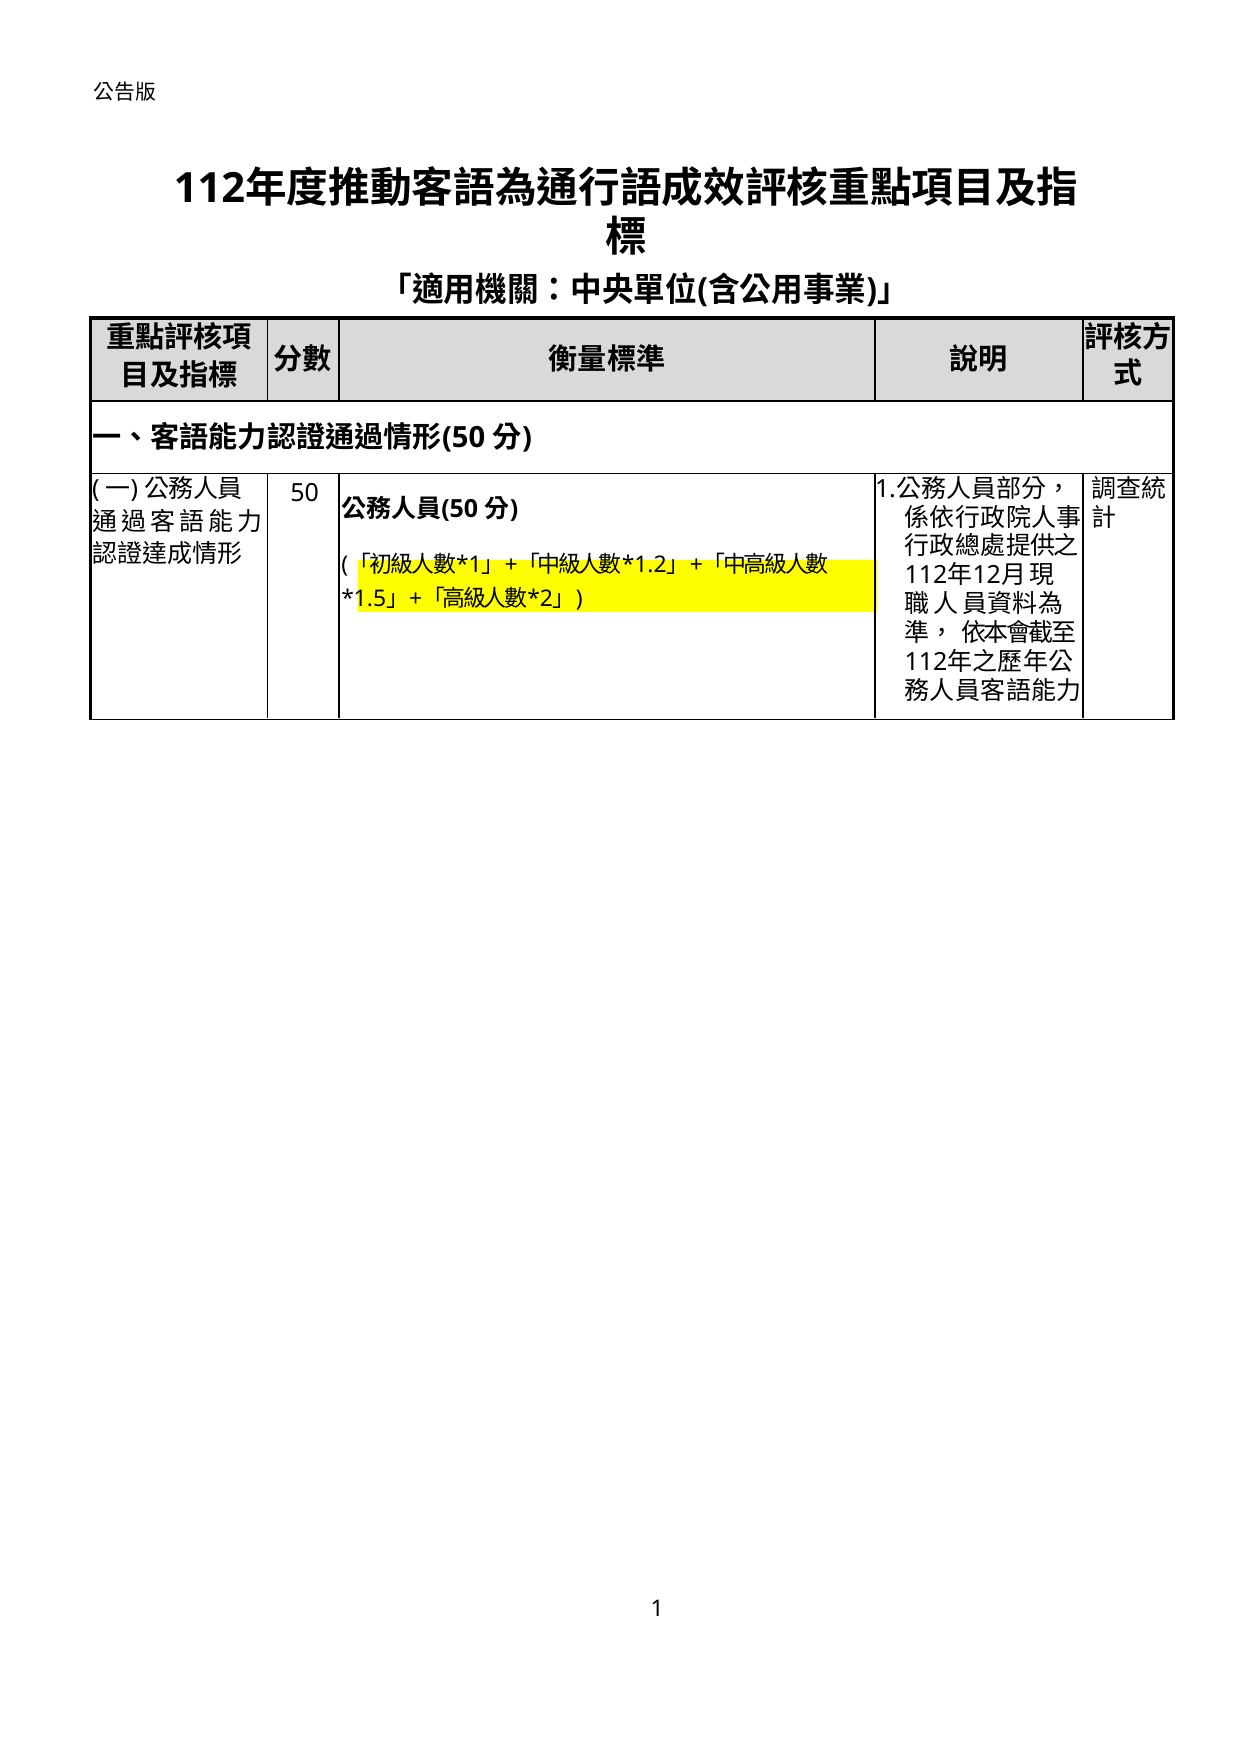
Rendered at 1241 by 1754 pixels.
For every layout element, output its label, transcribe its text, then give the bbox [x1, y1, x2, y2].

table_cell 公務人員(50 分) (「初級人數*1」+「中級人數*1.2」+「中高級人數*1.5」+「高級人數*2」) [340, 474, 874, 718]
table_cell 50 [268, 474, 338, 718]
table_header 評核方式 [1084, 320, 1172, 400]
table_header 衡量標準 [340, 320, 874, 400]
table_header 重點評核項 目及指標 [92, 320, 267, 400]
table_cell 調查統計 [1084, 474, 1172, 718]
text 「適用機關：中央單位(含公用事業)｣ [174, 263, 1099, 311]
table_header 說明 [876, 320, 1082, 400]
table_cell 一、客語能力認證通過情形(50 分) [92, 402, 1172, 472]
table_cell ( 一) 公務人員 通過客語能力認證達成情形 [92, 474, 267, 718]
text 112年度推動客語為通行語成效評核重點項目及指標 [153, 162, 1099, 262]
table_cell 1.公務人員部分，係依行政院人事行政總處提供之 112年12月現職人員資料為準， 依本會截至112年之歷年公務人員客語能力 [876, 474, 1082, 718]
table_header 分數 [268, 320, 338, 400]
